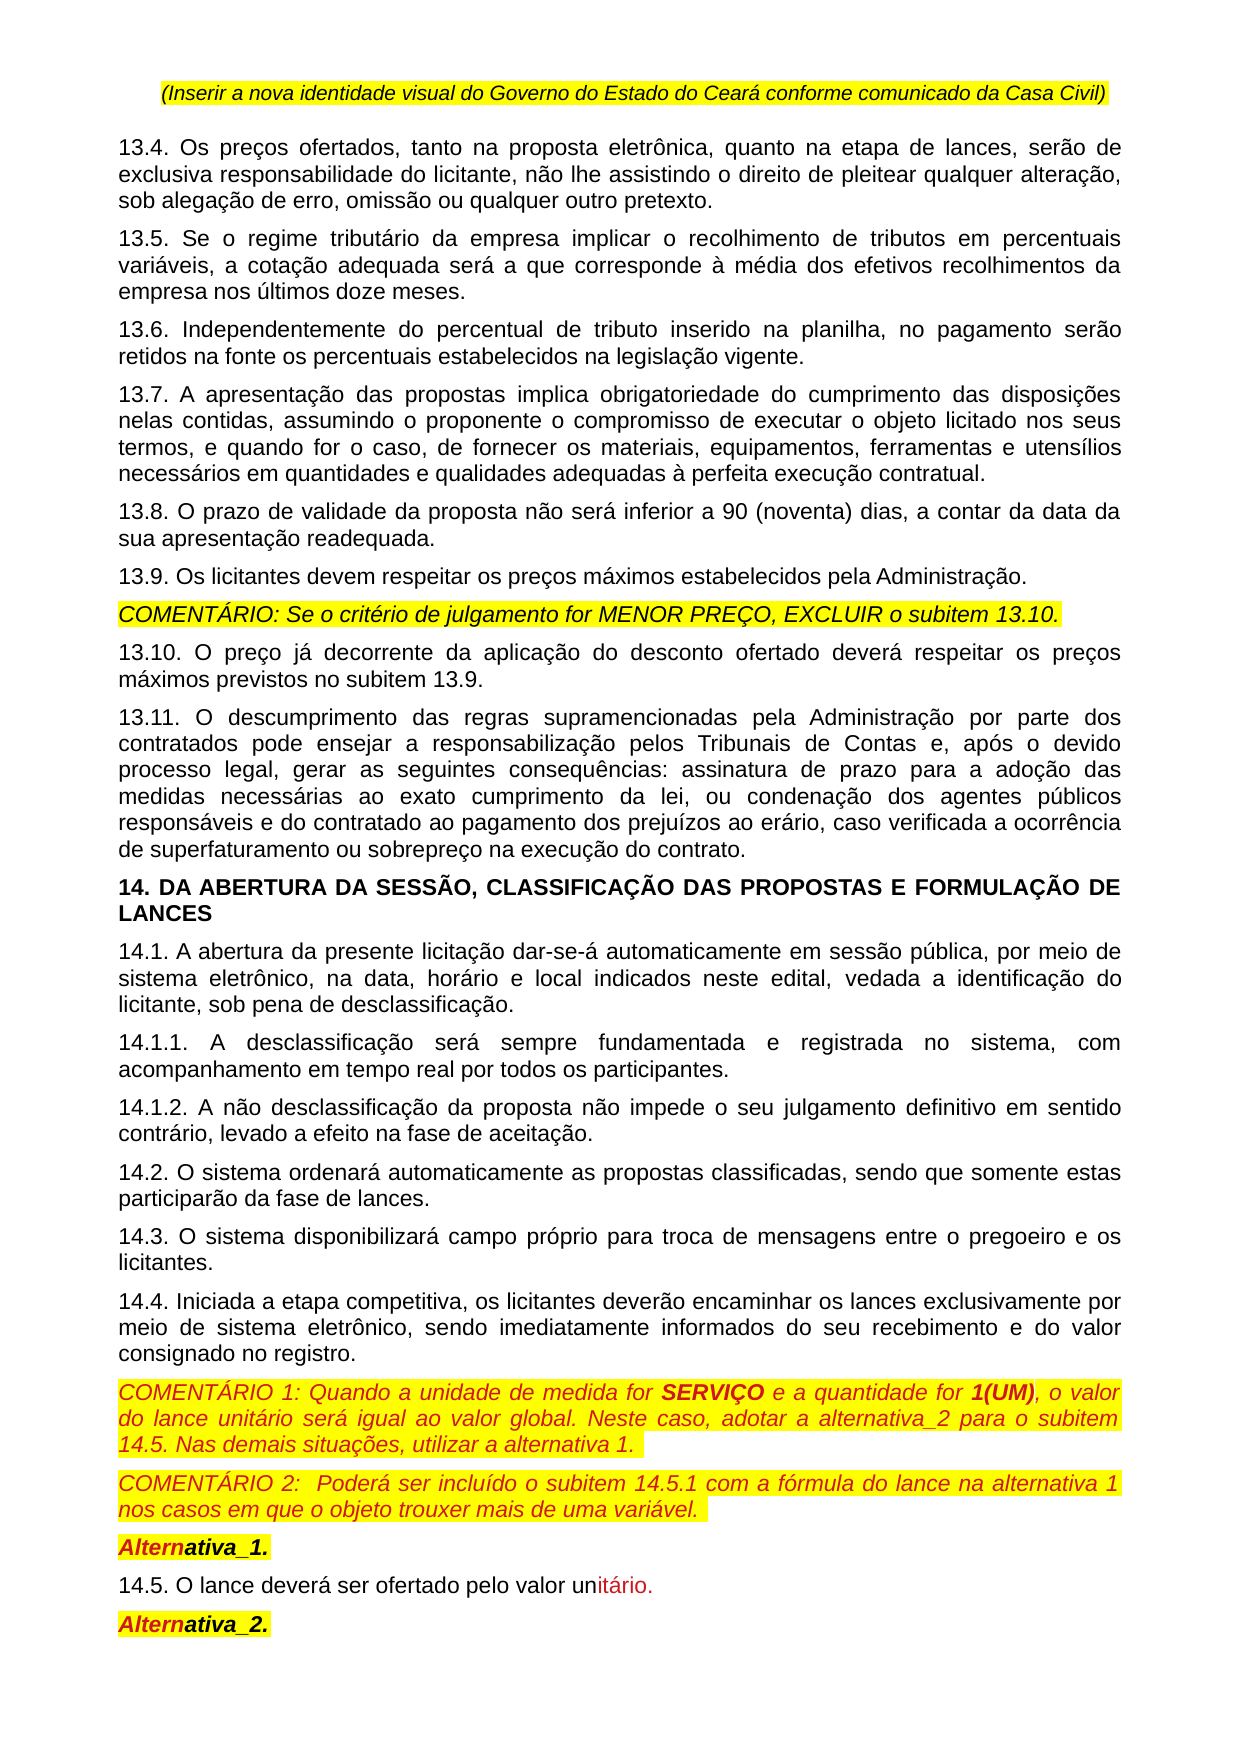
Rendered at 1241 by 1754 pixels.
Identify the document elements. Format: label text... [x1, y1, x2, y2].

text 13.7. A apresentação das propostas implica obrigatoriedade do cumprimento das disposições nelas contidas, assumindo o proponente o compromisso de executar o objeto licitado nos seus termos, e quando for o caso, de fornecer os materiais, equipamentos, ferramentas e utensílios necessários em quantidades e qualidades adequadas à perfeita execução contratual. [118, 381, 1122, 486]
text 14.2. O sistema ordenará automaticamente as propostas classificadas, sendo que somente estas participarão da fase de lances. [118, 1158, 1122, 1211]
text 13.6. Independentemente do percentual de tributo inserido na planilha, no pagamento serão retidos na fonte os percentuais estabelecidos na legislação vigente. [118, 316, 1122, 369]
text 14. DA ABERTURA DA SESSÃO, CLASSIFICAÇÃO DAS PROPOSTAS E FORMULAÇÃO DE LANCES [118, 874, 1122, 926]
text Alternativa_2. [118, 1611, 1122, 1637]
text 13.10. O preço já decorrente da aplicação do desconto ofertado deverá respeitar os preços máximos previstos no subitem 13.9. [118, 639, 1122, 692]
text 13.4. Os preços ofertados, tanto na proposta eletrônica, quanto na etapa de lances, serão de exclusiva responsabilidade do licitante, não lhe assistindo o direito de pleitear qualquer alteração, sob alegação de erro, omissão ou qualquer outro pretexto. [118, 134, 1122, 213]
text 13.8. O prazo de validade da proposta não será inferior a 90 (noventa) dias, a contar da data da sua apresentação readequada. [118, 498, 1122, 551]
text 13.9. Os licitantes devem respeitar os preços máximos estabelecidos pela Administração. [118, 563, 1122, 589]
text 14.1.1. A desclassificação será sempre fundamentada e registrada no sistema, com acompanhamento em tempo real por todos os participantes. [118, 1029, 1122, 1082]
text 14.1.2. A não desclassificação da proposta não impede o seu julgamento definitivo em sentido contrário, levado a efeito na fase de aceitação. [118, 1094, 1122, 1147]
text Alternativa_1. [118, 1534, 1122, 1560]
text COMENTÁRIO: Se o critério de julgamento for MENOR PREÇO, EXCLUIR o subitem 13.10. [118, 601, 1122, 627]
text 13.11. O descumprimento das regras supramencionadas pela Administração por parte dos contratados pode ensejar a responsabilização pelos Tribunais de Contas e, após o devido processo legal, gerar as seguintes consequências: assinatura de prazo para a adoção das medidas necessárias ao exato cumprimento da lei, ou condenação dos agentes públicos responsáveis e do contratado ao pagamento dos prejuízos ao erário, caso verificada a ocorrência de superfaturamento ou sobrepreço na execução do contrato. [118, 704, 1122, 862]
text 14.4. Iniciada a etapa competitiva, os licitantes deverão encaminhar os lances exclusivamente por meio de sistema eletrônico, sendo imediatamente informados do seu recebimento e do valor consignado no registro. [118, 1288, 1122, 1367]
text COMENTÁRIO 2: Poderá ser incluído o subitem 14.5.1 com a fórmula do lance na alternativa 1 nos casos em que o objeto trouxer mais de uma variável. [118, 1469, 1122, 1522]
text 14.5. O lance deverá ser ofertado pelo valor unitário. [118, 1572, 1122, 1599]
text COMENTÁRIO 1: Quando a unidade de medida for SERVIÇO e a quantidade for 1(UM), o valor do lance unitário será igual ao valor global. Neste caso, adotar a alternativa_2 para o subitem 14.5. Nas demais situações, utilizar a alternativa 1. [118, 1378, 1122, 1458]
text 13.5. Se o regime tributário da empresa implicar o recolhimento de tributos em percentuais variáveis, a cotação adequada será a que corresponde à média dos efetivos recolhimentos da empresa nos últimos doze meses. [118, 225, 1122, 304]
text 14.3. O sistema disponibilizará campo próprio para troca de mensagens entre o pregoeiro e os licitantes. [118, 1223, 1122, 1276]
text 14.1. A abertura da presente licitação dar-se-á automaticamente em sessão pública, por meio de sistema eletrônico, na data, horário e local indicados neste edital, vedada a identificação do licitante, sob pena de desclassificação. [118, 938, 1122, 1017]
